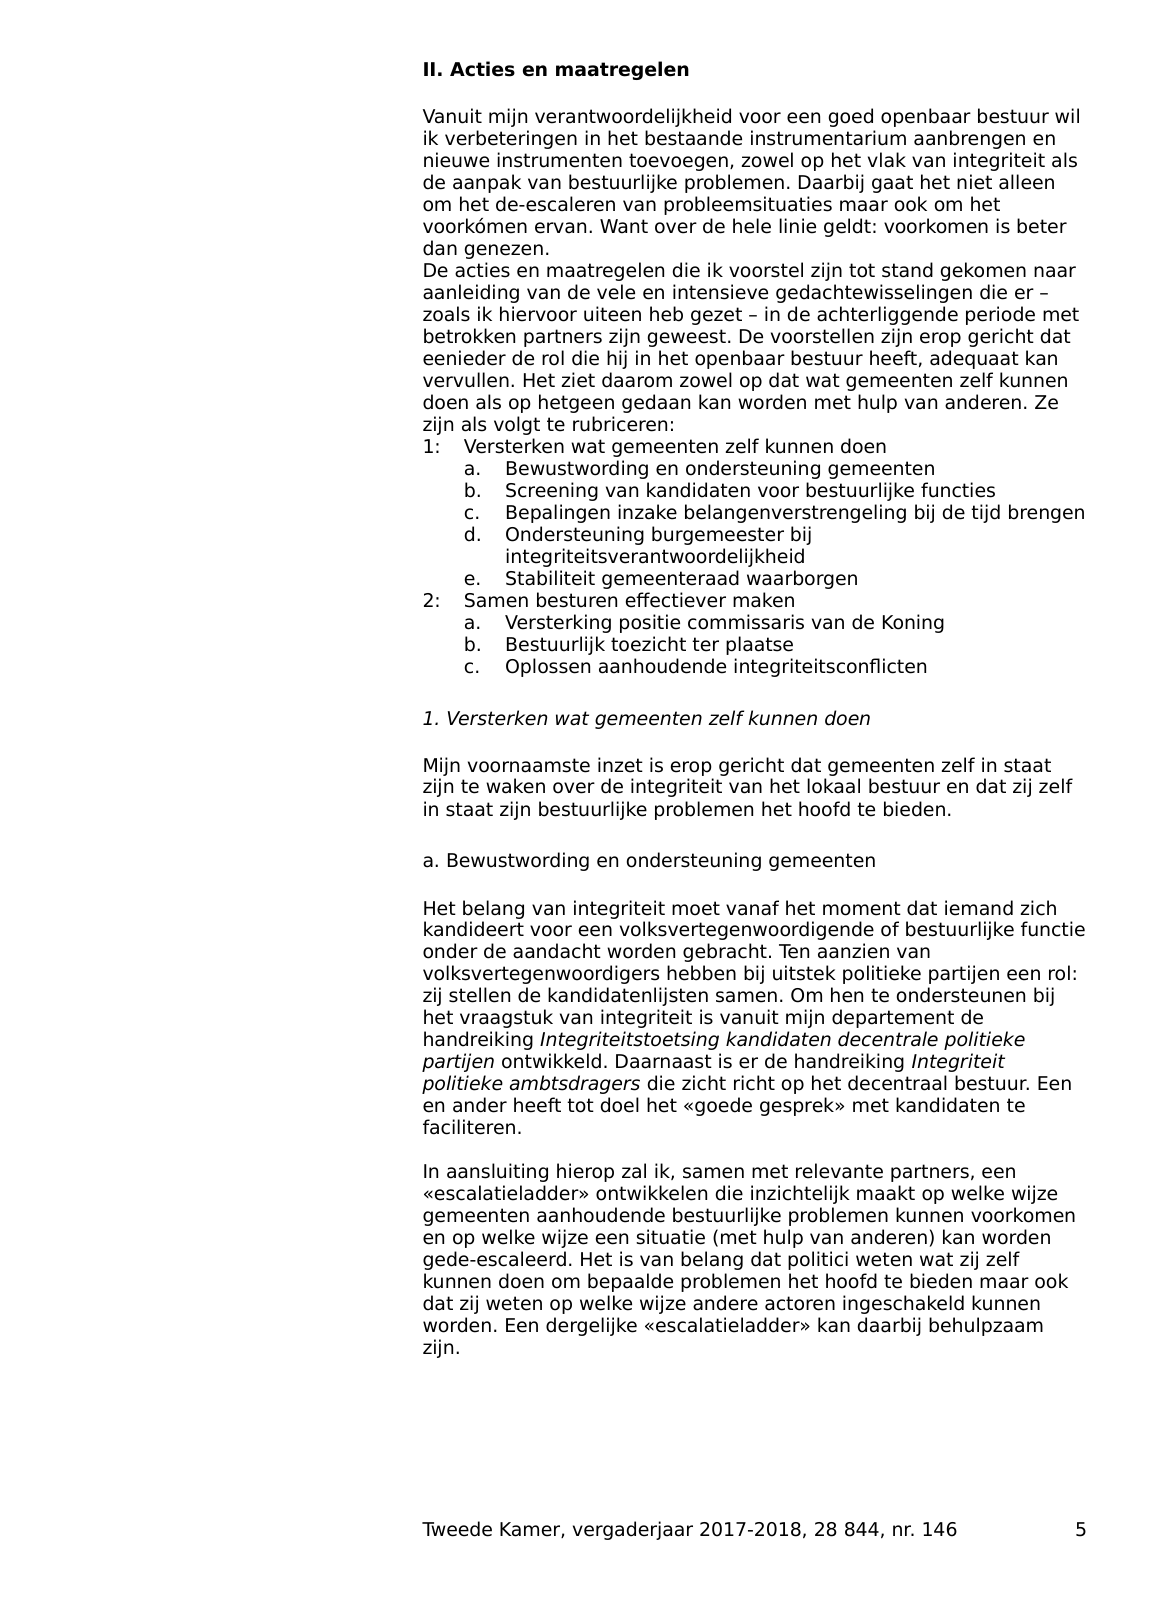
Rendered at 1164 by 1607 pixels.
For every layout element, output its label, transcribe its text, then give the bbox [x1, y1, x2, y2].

text b. Screening van kandidaten voor bestuurlijke functies [464, 480, 1087, 502]
subtitle 1. Versterken wat gemeenten zelf kunnen doen [422, 707, 1087, 729]
text c. Oplossen aanhoudende integriteitsconflicten [464, 656, 1087, 677]
text e. Stabiliteit gemeenteraad waarborgen [464, 568, 1087, 589]
text b. Bestuurlijk toezicht ter plaatse [464, 633, 1087, 656]
text 2: Samen besturen effectiever maken [422, 589, 1087, 612]
text Mijn voornaamste inzet is erop gericht dat gemeenten zelf in staat zijn te waken over de integriteit van het lokaal bestuur en dat zij zelf in staat zijn bestuurlijke problemen het hoofd te bieden. [422, 754, 1087, 820]
text a. Versterking positie commissaris van de Koning [464, 612, 1087, 633]
subtitle a. Bewustwording en ondersteuning gemeenten [422, 850, 1087, 872]
text Het belang van integriteit moet vanaf het moment dat iemand zich kandideert voor een volksvertegenwoordigende of bestuurlijke functie onder de aandacht worden gebracht. Ten aanzien van volksvertegenwoordigers hebben bij uitstek politieke partijen een rol: zij stellen de kandidatenlijsten samen. Om hen te ondersteunen bij het vraagstuk van integriteit is vanuit mijn departement de handreiking Integriteitstoetsing kandidaten decentrale politieke partijen ontwikkeld. Daarnaast is er de handreiking Integriteit politieke ambtsdragers die zicht richt op het decentraal bestuur. Een en ander heeft tot doel het «goede gesprek» met kandidaten te faciliteren. [422, 897, 1087, 1139]
text d. Ondersteuning burgemeester bij integriteitsverantwoordelijkheid [464, 524, 1087, 568]
text 1: Versterken wat gemeenten zelf kunnen doen [422, 436, 1087, 458]
text In aansluiting hierop zal ik, samen met relevante partners, een «escalatieladder» ontwikkelen die inzichtelijk maakt op welke wijze gemeenten aanhoudende bestuurlijke problemen kunnen voorkomen en op welke wijze een situatie (met hulp van anderen) kan worden gede-escaleerd. Het is van belang dat politici weten wat zij zelf kunnen doen om bepaalde problemen het hoofd te bieden maar ook dat zij weten op welke wijze andere actoren ingeschakeld kunnen worden. Een dergelijke «escalatieladder» kan daarbij behulpzaam zijn. [422, 1161, 1087, 1359]
text c. Bepalingen inzake belangenverstrengeling bij de tijd brengen [464, 502, 1087, 524]
text a. Bewustwording en ondersteuning gemeenten [464, 458, 1087, 480]
text Vanuit mijn verantwoordelijkheid voor een goed openbaar bestuur wil ik verbeteringen in het bestaande instrumentarium aanbrengen en nieuwe instrumenten toevoegen, zowel op het vlak van integriteit als de aanpak van bestuurlijke problemen. Daarbij gaat het niet alleen om het de-escaleren van probleemsituaties maar ook om het voorkómen ervan. Want over de hele linie geldt: voorkomen is beter dan genezen. [422, 106, 1087, 260]
subtitle II. Acties en maatregelen [422, 59, 1087, 81]
text De acties en maatregelen die ik voorstel zijn tot stand gekomen naar aanleiding van de vele en intensieve gedachtewisselingen die er – zoals ik hiervoor uiteen heb gezet – in de achterliggende periode met betrokken partners zijn geweest. De voorstellen zijn erop gericht dat eenieder de rol die hij in het openbaar bestuur heeft, adequaat kan vervullen. Het ziet daarom zowel op dat wat gemeenten zelf kunnen doen als op hetgeen gedaan kan worden met hulp van anderen. Ze zijn als volgt te rubriceren: [422, 260, 1087, 436]
